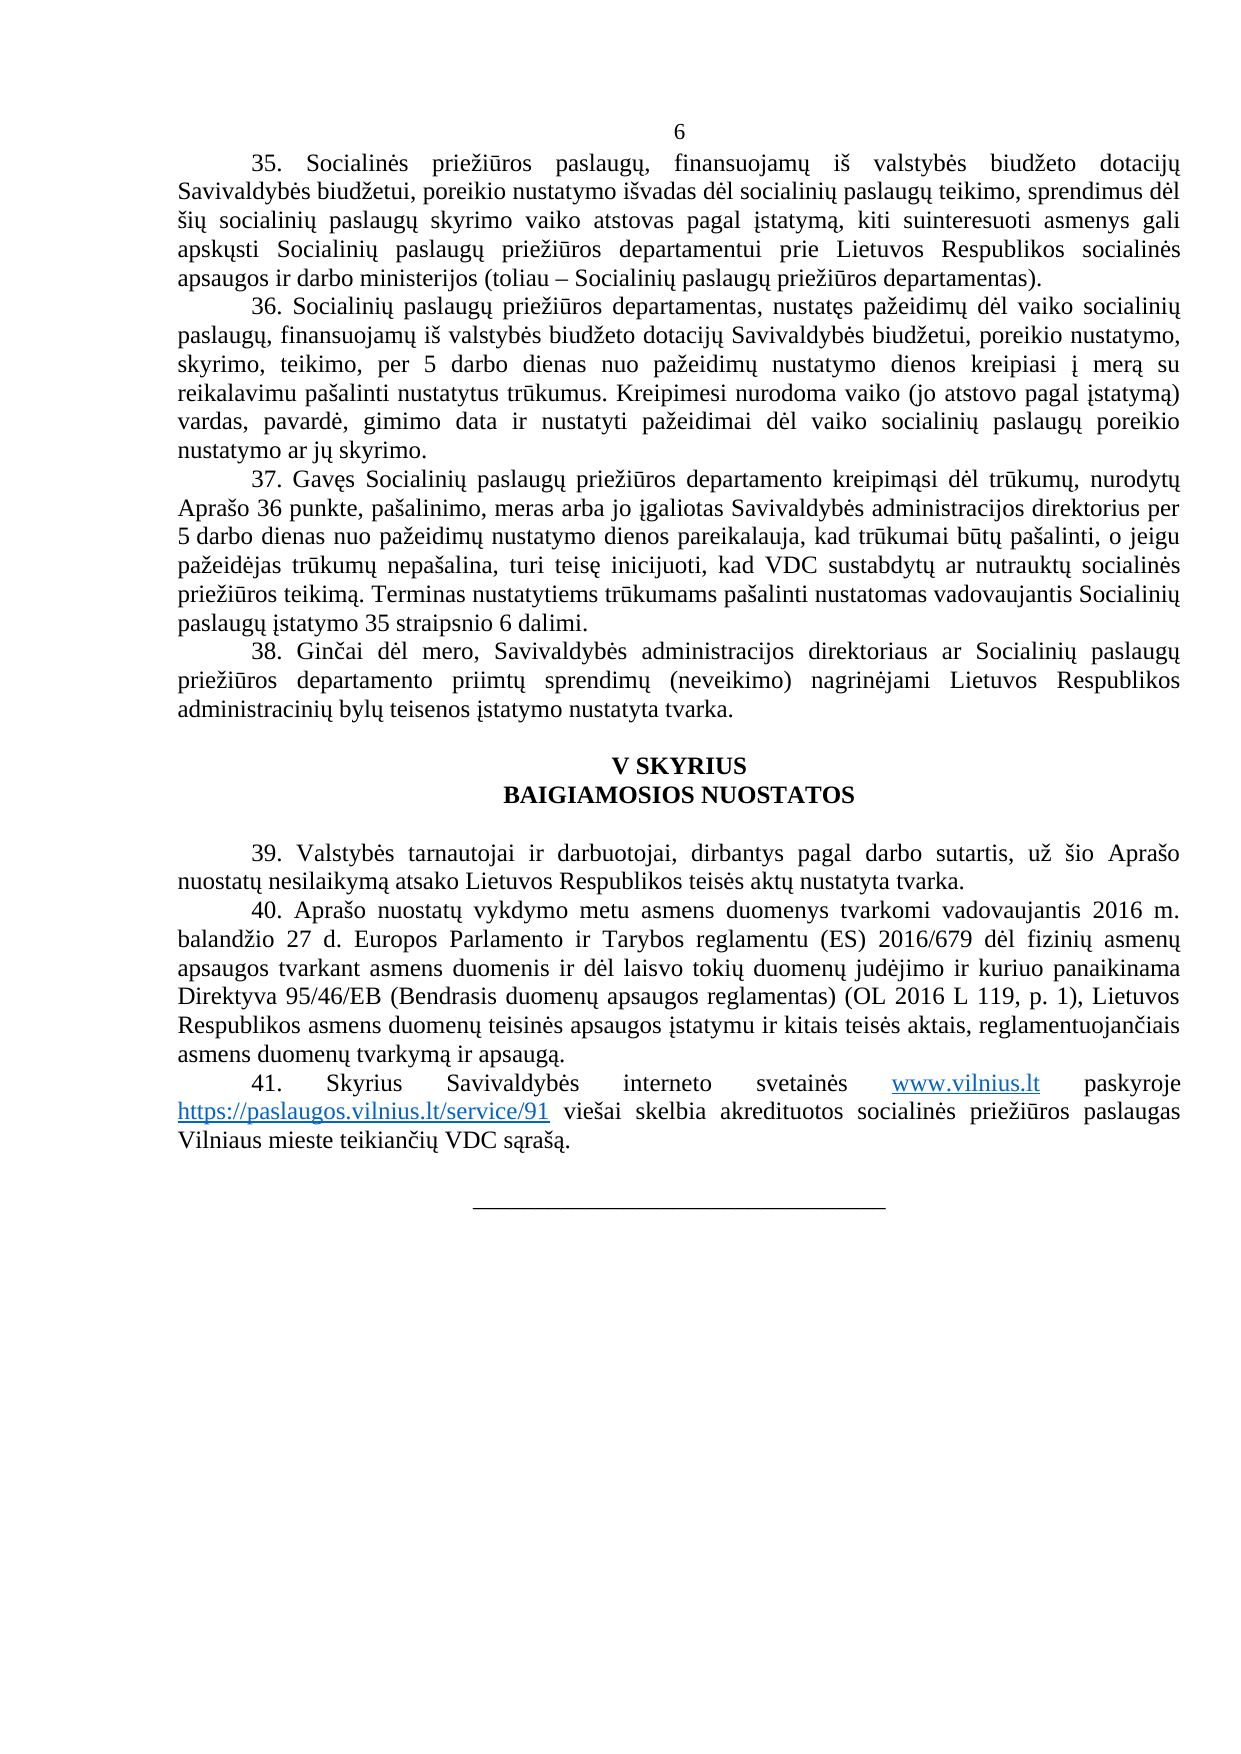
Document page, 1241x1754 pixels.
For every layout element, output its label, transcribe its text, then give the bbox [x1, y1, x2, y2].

text 35. Socialinės priežiūros paslaugų, finansuojamų iš valstybės biudžeto dotacijų Savivaldybės biudžetui, poreikio nustatymo išvadas dėl socialinių paslaugų teikimo, sprendimus dėl šių socialinių paslaugų skyrimo vaiko atstovas pagal įstatymą, kiti suinteresuoti asmenys gali apskųsti Socialinių paslaugų priežiūros departamentui prie Lietuvos Respublikos socialinės apsaugos ir darbo ministerijos (toliau – Socialinių paslaugų priežiūros departamentas). [177, 148, 1181, 291]
text 38. Ginčai dėl mero, Savivaldybės administracijos direktoriaus ar Socialinių paslaugų priežiūros departamento priimtų sprendimų (neveikimo) nagrinėjami Lietuvos Respublikos administracinių bylų teisenos įstatymo nustatyta tvarka. [177, 636, 1181, 723]
text _________________________________ [177, 1183, 1181, 1211]
text V SKYRIUS [177, 751, 1181, 780]
text 39. Valstybės tarnautojai ir darbuotojai, dirbantys pagal darbo sutartis, už šio Aprašo nuostatų nesilaikymą atsako Lietuvos Respublikos teisės aktų nustatyta tvarka. [177, 838, 1181, 895]
text 36. Socialinių paslaugų priežiūros departamentas, nustatęs pažeidimų dėl vaiko socialinių paslaugų, finansuojamų iš valstybės biudžeto dotacijų Savivaldybės biudžetui, poreikio nustatymo, skyrimo, teikimo, per 5 darbo dienas nuo pažeidimų nustatymo dienos kreipiasi į merą su reikalavimu pašalinti nustatytus trūkumus. Kreipimesi nurodoma vaiko (jo atstovo pagal įstatymą) vardas, pavardė, gimimo data ir nustatyti pažeidimai dėl vaiko socialinių paslaugų poreikio nustatymo ar jų skyrimo. [177, 291, 1181, 464]
text 41. Skyrius Savivaldybės interneto svetainės www.vilnius.lt paskyroje https://paslaugos.vilnius.lt/service/91 viešai skelbia akredituotos socialinės priežiūros paslaugas Vilniaus mieste teikiančių VDC sąrašą. [177, 1068, 1181, 1154]
text 40. Aprašo nuostatų vykdymo metu asmens duomenys tvarkomi vadovaujantis 2016 m. balandžio 27 d. Europos Parlamento ir Tarybos reglamentu (ES) 2016/679 dėl fizinių asmenų apsaugos tvarkant asmens duomenis ir dėl laisvo tokių duomenų judėjimo ir kuriuo panaikinama Direktyva 95/46/EB (Bendrasis duomenų apsaugos reglamentas) (OL 2016 L 119, p. 1), Lietuvos Respublikos asmens duomenų teisinės apsaugos įstatymu ir kitais teisės aktais, reglamentuojančiais asmens duomenų tvarkymą ir apsaugą. [177, 895, 1181, 1068]
text BAIGIAMOSIOS NUOSTATOS [177, 780, 1181, 809]
text 37. Gavęs Socialinių paslaugų priežiūros departamento kreipimąsi dėl trūkumų, nurodytų Aprašo 36 punkte, pašalinimo, meras arba jo įgaliotas Savivaldybės administracijos direktorius per 5 darbo dienas nuo pažeidimų nustatymo dienos pareikalauja, kad trūkumai būtų pašalinti, o jeigu pažeidėjas trūkumų nepašalina, turi teisę inicijuoti, kad VDC sustabdytų ar nutrauktų socialinės priežiūros teikimą. Terminas nustatytiems trūkumams pašalinti nustatomas vadovaujantis Socialinių paslaugų įstatymo 35 straipsnio 6 dalimi. [177, 464, 1181, 636]
